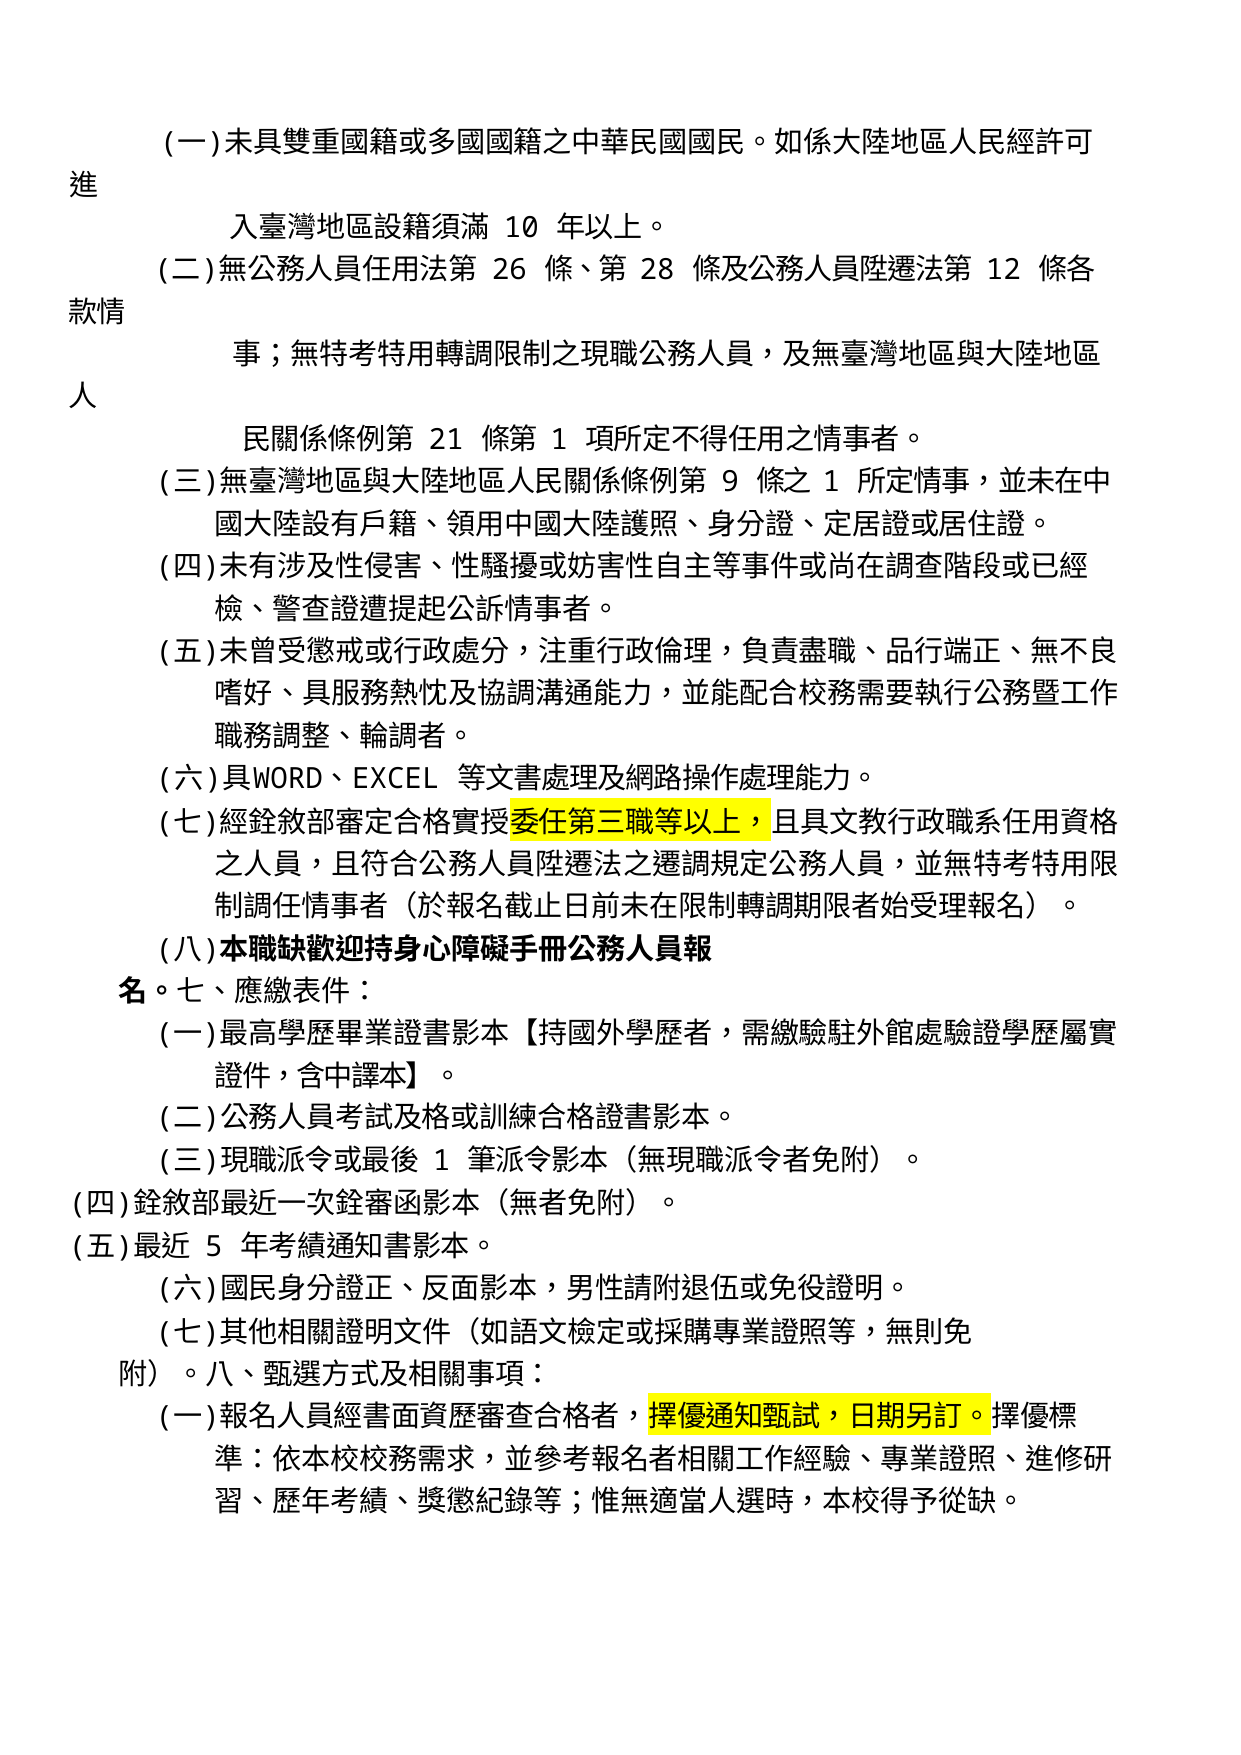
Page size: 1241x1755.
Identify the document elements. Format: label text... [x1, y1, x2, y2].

text 事；無特考特用轉調限制之現職公務人員，及無臺灣地區與大陸地區人 [69, 331, 1119, 415]
text (六)具WORD、EXCEL 等文書處理及網路操作處理能力。 [156, 755, 1197, 797]
text (七)經銓敘部審定合格實授委任第三職等以上，且具文教行政職系任用資格之人員，且符合公務人員陞遷法之遷調規定公務人員，並無特考特用限制調任情事者（於報名截止日前未在限制轉調期限者始受理報名）。 [155, 798, 1119, 925]
text (一)最高學歷畢業證書影本【持國外學歷者，需繳驗駐外館處驗證學歷屬實證件，含中譯本】。 [155, 1010, 1119, 1095]
text (八)本職缺歡迎持身心障礙手冊公務人員報名。七、應繳表件： [118, 925, 769, 1010]
text 民關係條例第 21 條第 1 項所定不得任用之情事者。 [69, 415, 1119, 458]
text (二)公務人員考試及格或訓練合格證書影本。 [156, 1096, 1197, 1136]
text (四)銓敘部最近一次銓審函影本（無者免附）。 (五)最近 5 年考績通知書影本。 [69, 1180, 754, 1265]
text (五)未曾受懲戒或行政處分，注重行政倫理，負責盡職、品行端正、無不良嗜好、具服務熱忱及協調溝通能力，並能配合校務需要執行公務暨工作職務調整、輪調者。 [155, 628, 1119, 755]
text (一)報名人員經書面資歷審查合格者，擇優通知甄試，日期另訂。擇優標準：依本校校務需求，並參考報名者相關工作經驗、專業證照、進修研習、歷年考績、獎懲紀錄等；惟無適當人選時，本校得予從缺。 [155, 1393, 1130, 1520]
text (七)其他相關證明文件（如語文檢定或採購專業證照等，無則免附）。八、甄選方式及相關事項： [118, 1308, 1046, 1393]
text (三)現職派令或最後 1 筆派令影本（無現職派令者免附）。 [156, 1137, 1197, 1179]
text (二)無公務人員任用法第 26 條、第 28 條及公務人員陞遷法第 12 條各款情 [69, 246, 1119, 331]
text (一)未具雙重國籍或多國國籍之中華民國國民。如係大陸地區人民經許可進 [56, 119, 1118, 203]
text (三)無臺灣地區與大陸地區人民關係條例第 9 條之 1 所定情事，並未在中國大陸設有戶籍、領用中國大陸護照、身分證、定居證或居住證。 [155, 458, 1119, 543]
text 入臺灣地區設籍須滿 10 年以上。 [56, 203, 1118, 246]
text (四)未有涉及性侵害、性騷擾或妨害性自主等事件或尚在調查階段或已經檢、警查證遭提起公訴情事者。 [155, 543, 1089, 628]
text (六)國民身分證正、反面影本，男性請附退伍或免役證明。 [156, 1265, 1197, 1307]
